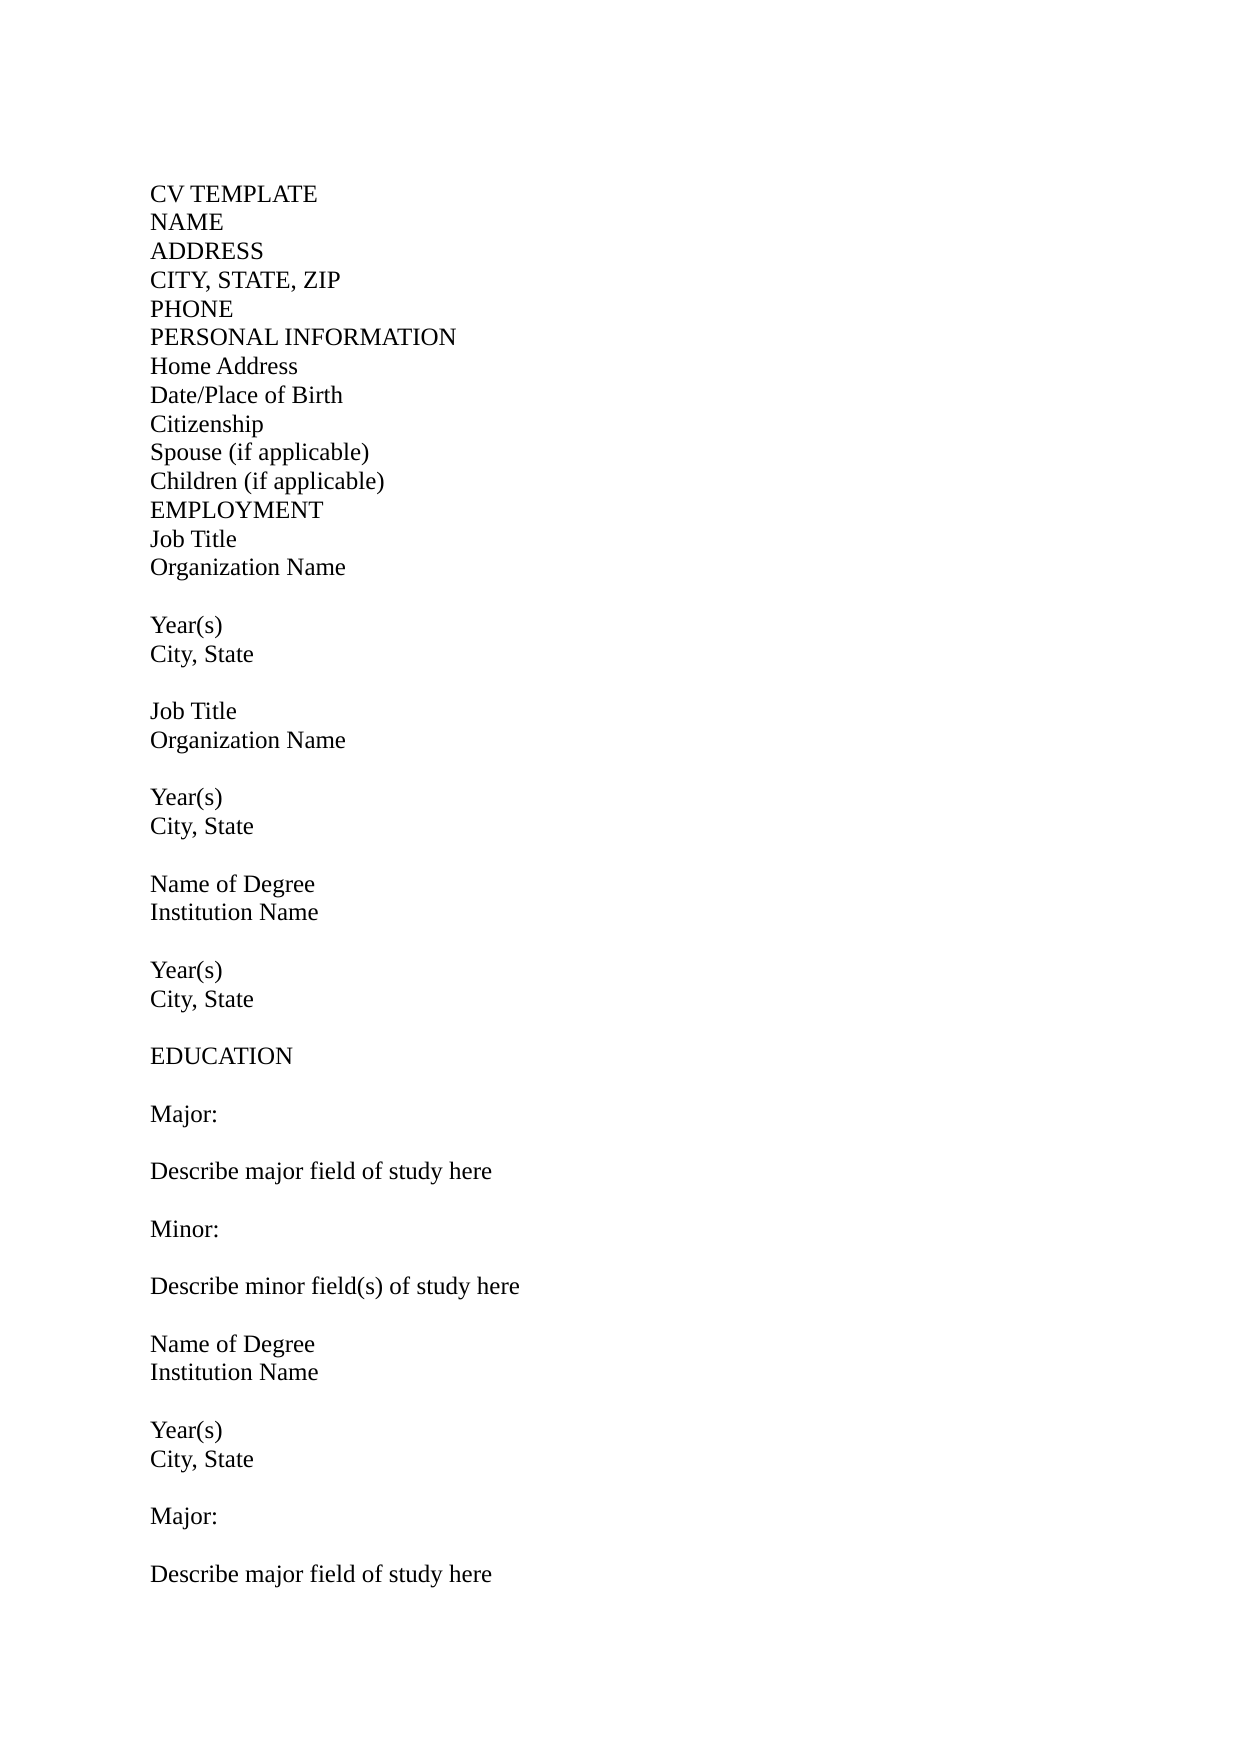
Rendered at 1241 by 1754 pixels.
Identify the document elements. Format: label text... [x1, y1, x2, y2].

text Date/Place of Birth [150, 380, 1090, 409]
text Home Address [150, 351, 1090, 380]
text Describe minor field(s) of study here [150, 1271, 1090, 1300]
text Institution Name [150, 897, 1090, 926]
text CITY, STATE, ZIP [150, 265, 1090, 294]
text City, State [150, 1444, 1090, 1472]
text PERSONAL INFORMATION [150, 322, 1090, 351]
text NAME [150, 207, 1090, 236]
text Citizenship [150, 409, 1090, 437]
text EMPLOYMENT [150, 495, 1090, 524]
text Describe major field of study here [150, 1559, 1090, 1587]
text Describe major field of study here [150, 1156, 1090, 1185]
text Spouse (if applicable) [150, 437, 1090, 466]
text Name of Degree [150, 869, 1090, 897]
text Major: [150, 1099, 1090, 1127]
text Organization Name [150, 552, 1090, 581]
text Children (if applicable) [150, 466, 1090, 495]
text EDUCATION [150, 1041, 1090, 1070]
text Year(s) [150, 782, 1090, 811]
text Institution Name [150, 1357, 1090, 1386]
text Name of Degree [150, 1329, 1090, 1357]
text City, State [150, 811, 1090, 840]
text PHONE [150, 294, 1090, 322]
text Minor: [150, 1214, 1090, 1242]
text Job Title [150, 524, 1090, 552]
text Major: [150, 1501, 1090, 1530]
text Organization Name [150, 725, 1090, 754]
text Job Title [150, 696, 1090, 725]
text City, State [150, 639, 1090, 667]
text Year(s) [150, 1415, 1090, 1444]
text ADDRESS [150, 236, 1090, 265]
text CV TEMPLATE [150, 179, 1090, 207]
text Year(s) [150, 955, 1090, 984]
text Year(s) [150, 610, 1090, 639]
text City, State [150, 984, 1090, 1012]
